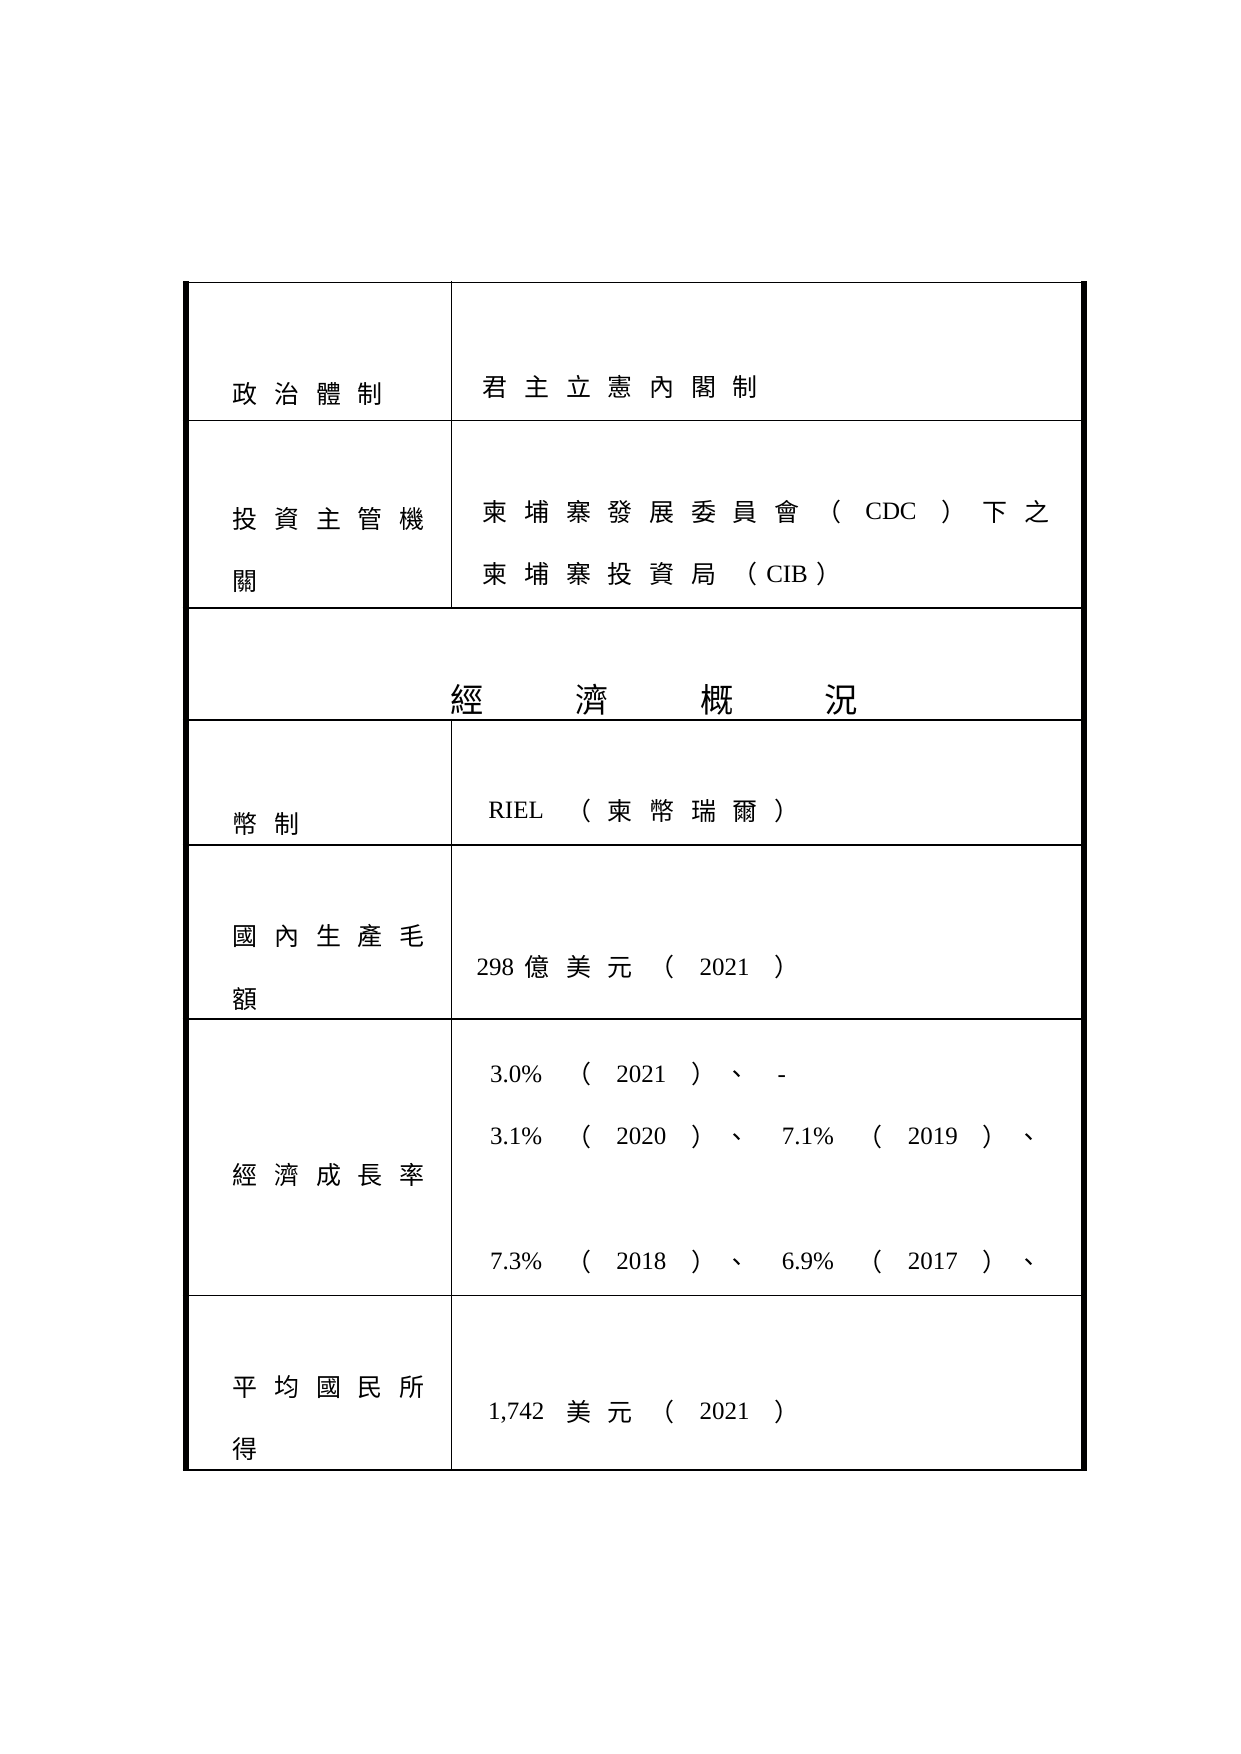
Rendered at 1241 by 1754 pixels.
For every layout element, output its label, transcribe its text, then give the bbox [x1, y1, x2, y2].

table_cell 君主立憲內閣制 [452, 283, 1081, 420]
table_cell 經濟成長率 [189, 1020, 451, 1295]
table_cell 經 濟 概 況 [189, 609, 1081, 719]
table_cell 1,742美元（2021） [452, 1296, 1081, 1469]
table_cell 柬埔寨發展委員會（CDC）下之柬埔寨投資局（CIB） [452, 421, 1081, 607]
table_cell 投資主管機關 [189, 421, 451, 607]
table_cell 298億美元（2021） [452, 846, 1081, 1018]
table_cell 政治體制 [189, 283, 451, 420]
table_cell 幣制 [189, 721, 451, 844]
table_cell 國內生產毛額 [189, 846, 451, 1018]
table_cell 3.0%（2021）、-3.1%（2020）、7.1%（2019）、 7.3%（2018）、6.9%（2017）、 [452, 1020, 1081, 1295]
table_cell 平均國民所得 [189, 1296, 451, 1469]
table_cell RIEL（柬幣瑞爾） [452, 721, 1081, 844]
